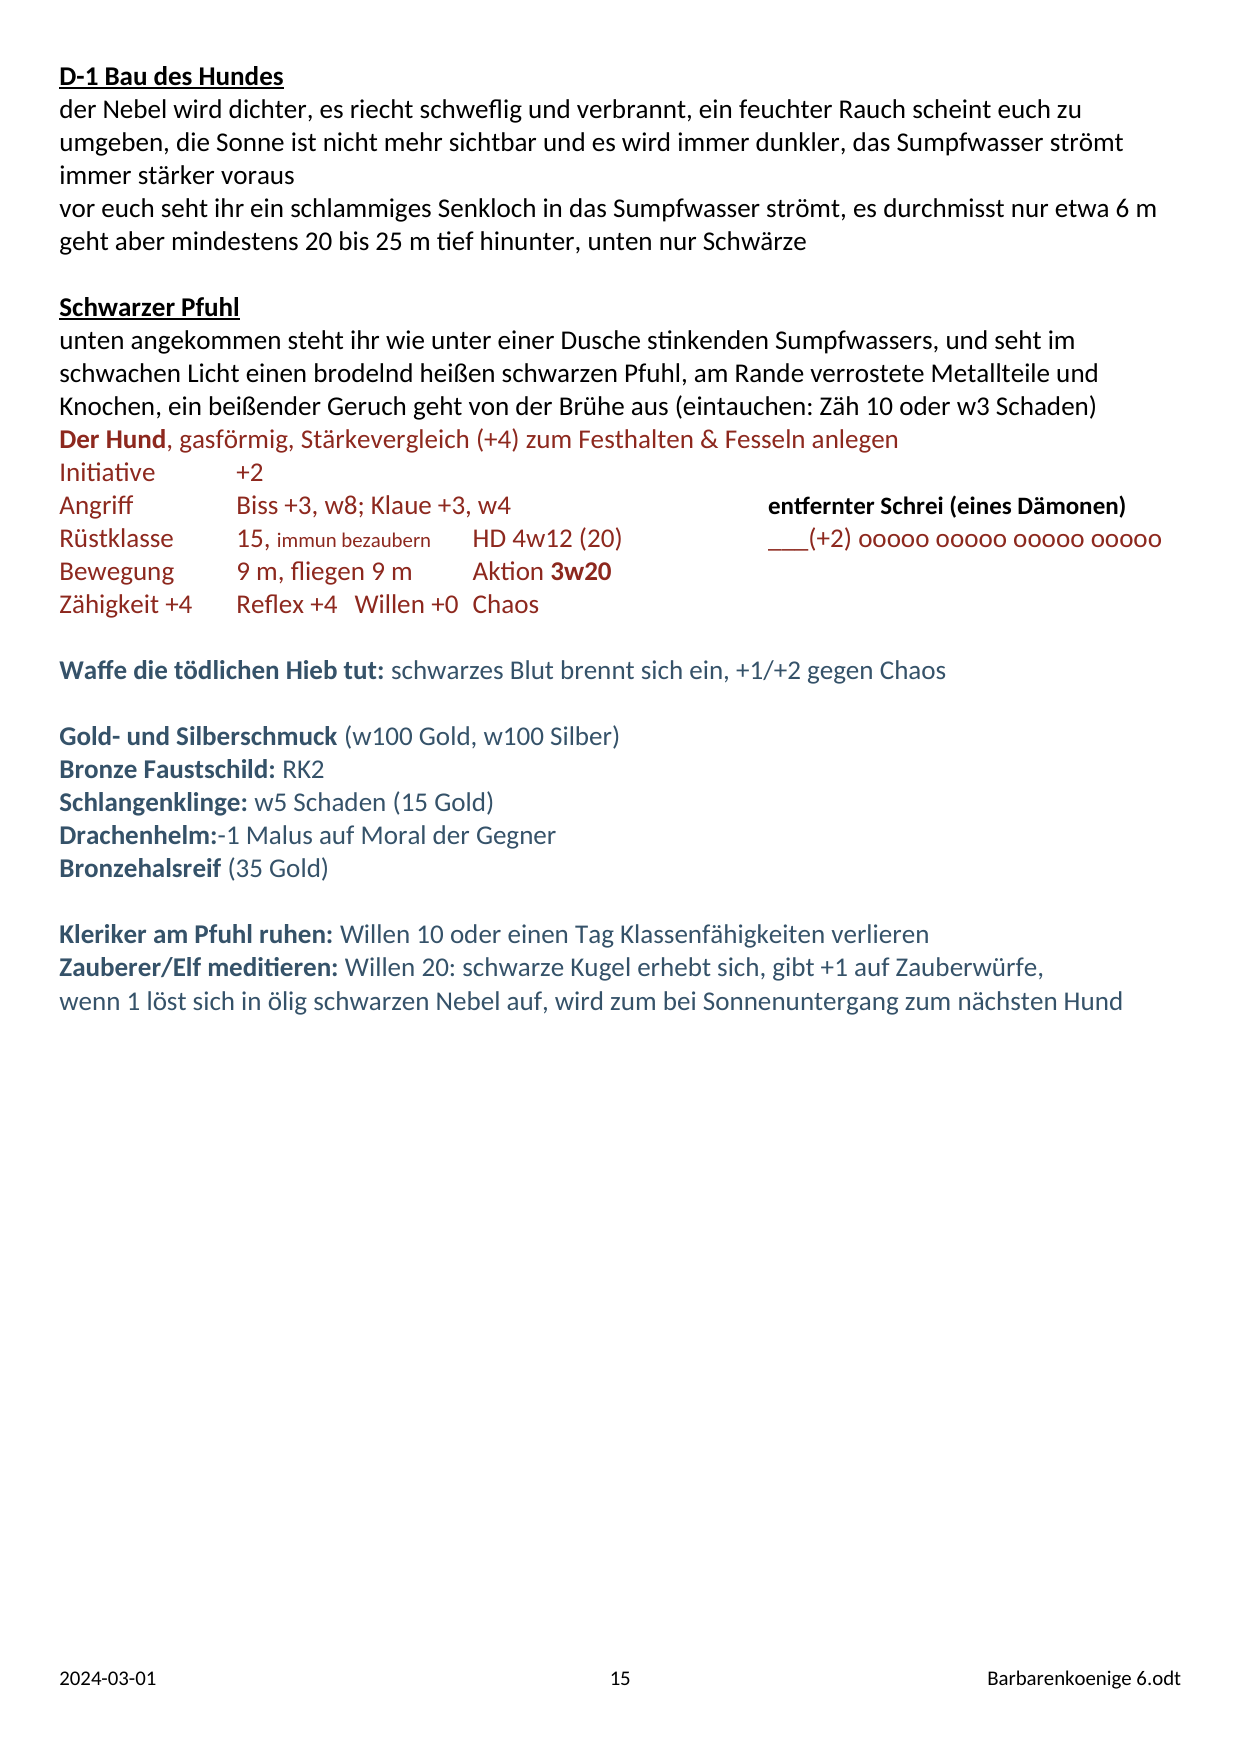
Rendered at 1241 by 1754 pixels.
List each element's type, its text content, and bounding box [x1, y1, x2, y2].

text Zauberer/Elf meditieren: Willen 20: schwarze Kugel erhebt sich, gibt +1 auf Zauberwürfe, [59, 951, 1181, 984]
text Bewegung 9 m, fliegen 9 m Aktion 3w20 [59, 554, 1181, 587]
text Angriff Biss +3, w8; Klaue +3, w4 entfernter Schrei (eines Dämonen) [59, 488, 1181, 521]
text Bronzehalsreif (35 Gold) [59, 852, 1181, 884]
text wenn 1 löst sich in ölig schwarzen Nebel auf, wird zum bei Sonnenuntergang zum nächsten Hund [59, 984, 1181, 1017]
text Rüstklasse 15, immun bezaubern HD 4w12 (20) ___(+2) ooooo ooooo ooooo ooooo [59, 521, 1181, 554]
text D-1 Bau des Hundes [59, 59, 1181, 92]
text Der Hund, gasförmig, Stärkevergleich (+4) zum Festhalten & Fesseln anlegen [59, 422, 1181, 455]
text Gold- und Silberschmuck (w100 Gold, w100 Silber) [59, 719, 1181, 752]
text immer stärker voraus [59, 158, 1181, 191]
text vor euch seht ihr ein schlammiges Senkloch in das Sumpfwasser strömt, es durchmisst nur etwa 6 m geht aber mindestens 20 bis 25 m tief hinunter, unten nur Schwärze [59, 191, 1181, 257]
text Bronze Faustschild: RK2 [59, 752, 1181, 786]
text Zähigkeit +4 Reflex +4 Willen +0 Chaos [59, 587, 1181, 620]
text Schlangenklinge: w5 Schaden (15 Gold) [59, 786, 1181, 818]
text Kleriker am Pfuhl ruhen: Willen 10 oder einen Tag Klassenfähigkeiten verlieren [59, 918, 1181, 951]
text Waffe die tödlichen Hieb tut: schwarzes Blut brennt sich ein, +1/+2 gegen Chaos [59, 653, 1181, 686]
text Drachenhelm:-1 Malus auf Moral der Gegner [59, 818, 1181, 852]
text unten angekommen steht ihr wie unter einer Dusche stinkenden Sumpfwassers, und seht im schwachen Licht einen brodelnd heißen schwarzen Pfuhl, am Rande verrostete Metallteile und Knochen, ein beißender Geruch geht von der Brühe aus (eintauchen: Zäh 10 oder w3 Schaden) [59, 323, 1181, 422]
text Schwarzer Pfuhl [59, 290, 1181, 323]
text der Nebel wird dichter, es riecht schweflig und verbrannt, ein feuchter Rauch scheint euch zu umgeben, die Sonne ist nicht mehr sichtbar und es wird immer dunkler, das Sumpfwasser strömt [59, 92, 1181, 158]
text Initiative +2 [59, 455, 1181, 488]
